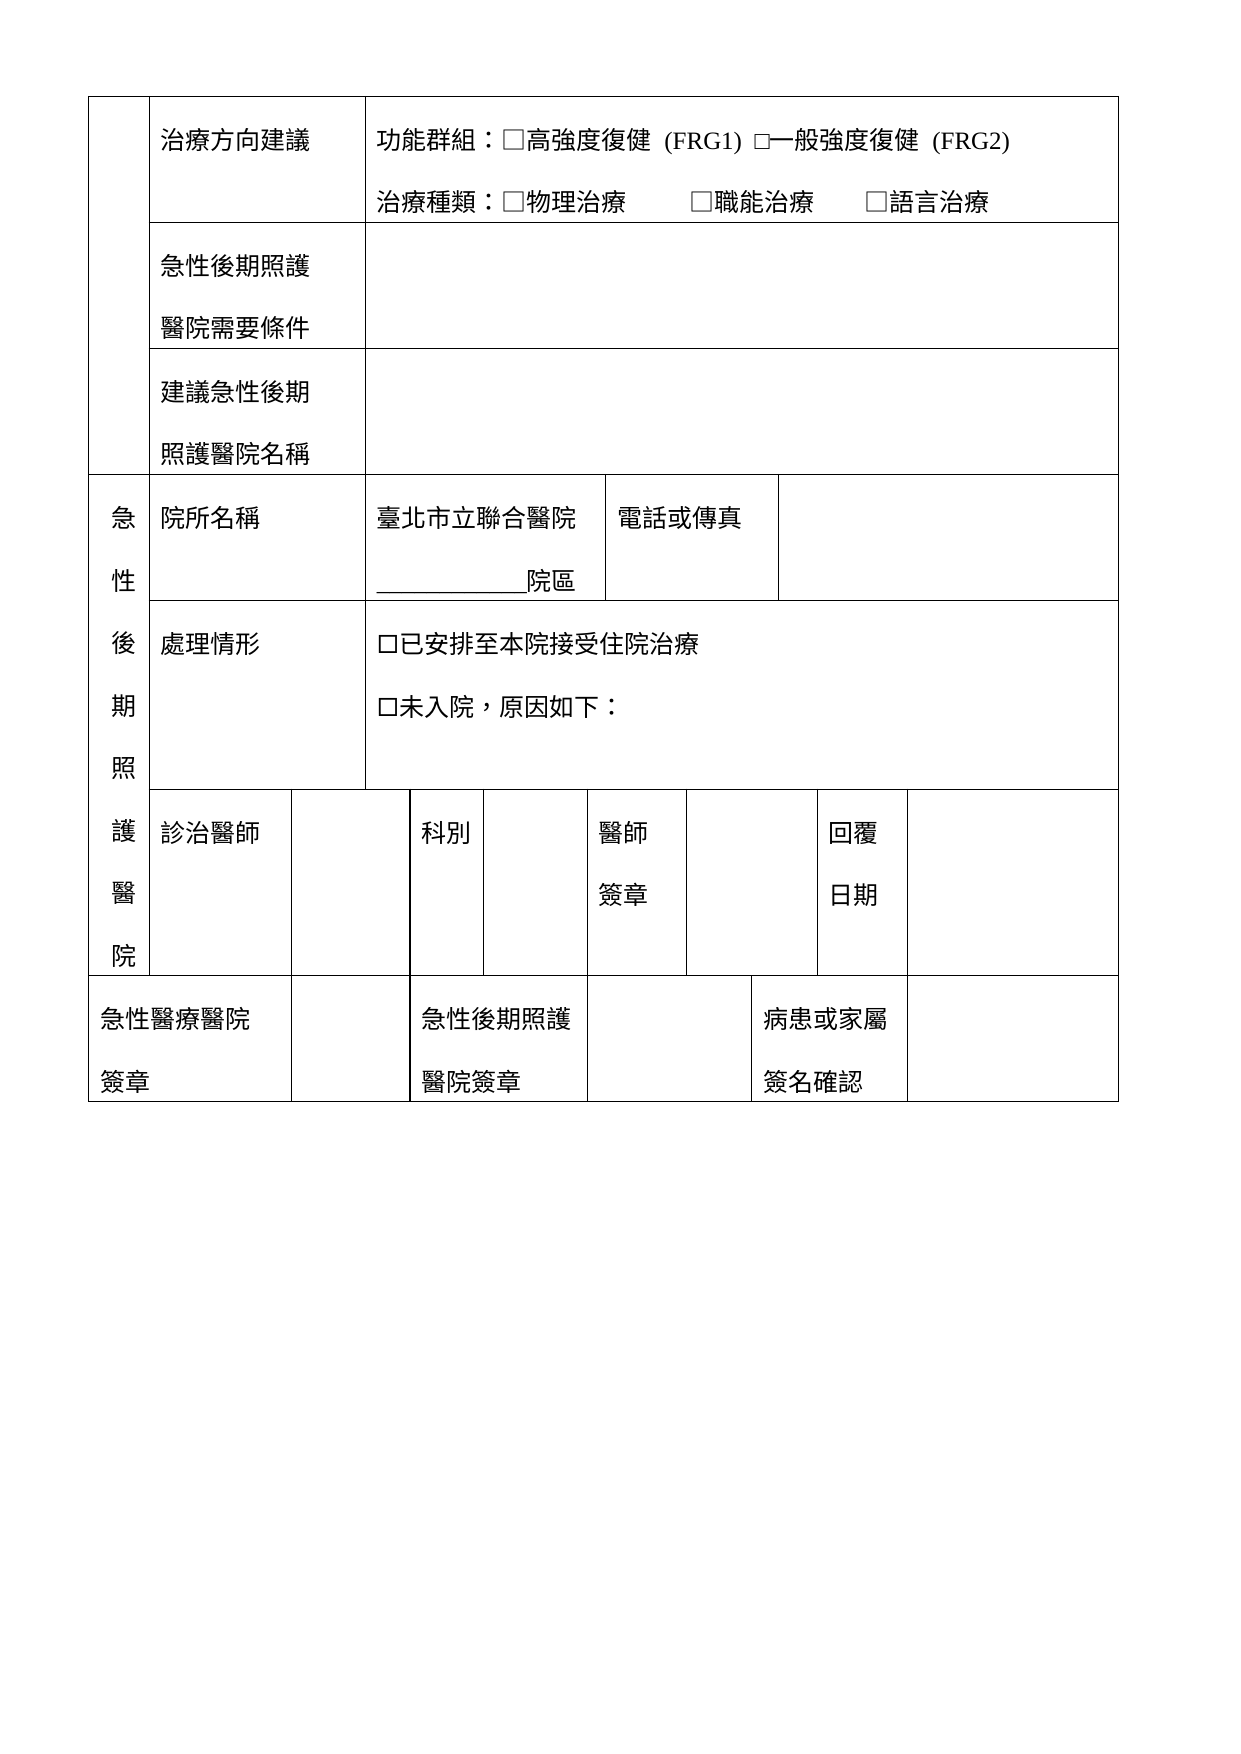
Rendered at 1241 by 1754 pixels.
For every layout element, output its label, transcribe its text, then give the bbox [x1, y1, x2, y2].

table_header [89, 97, 149, 474]
table_cell [779, 475, 1118, 600]
table_cell 處理情形 [150, 601, 365, 788]
table_cell 急性醫療醫院 簽章 [89, 976, 291, 1101]
table_cell [292, 976, 409, 1101]
table_cell 急性後期照護醫院 [89, 475, 149, 975]
table_cell 建議急性後期 照護醫院名稱 [150, 349, 365, 474]
table_cell [687, 790, 817, 975]
table_cell [908, 976, 1118, 1101]
table_cell [588, 976, 751, 1101]
table_cell 病患或家屬簽名確認 [752, 976, 907, 1101]
table_cell [908, 790, 1118, 975]
table_cell [366, 223, 1118, 348]
table_cell 急性後期照護 醫院需要條件 [150, 223, 365, 348]
table_cell 診治醫師 [150, 790, 291, 975]
table_cell [484, 790, 587, 975]
table_cell 科別 [411, 790, 483, 975]
table_cell 已安排至本院接受住院治療 未入院，原因如下： [366, 601, 1118, 788]
table_cell 院所名稱 [150, 475, 365, 600]
table_cell 急性後期照護醫院簽章 [411, 976, 587, 1101]
table_cell 治療方向建議 [150, 97, 365, 222]
table_cell 功能群組：□高強度復健 (FRG1) □一般強度復健 (FRG2) 治療種類：□物理治療 □職能治療 □語言治療 [366, 97, 1118, 222]
table_cell 臺北市立聯合醫院 ____________院區 [366, 475, 605, 600]
table_cell 醫師 簽章 [588, 790, 686, 975]
table_cell 回覆 日期 [818, 790, 907, 975]
table_cell [366, 349, 1118, 474]
table_cell [292, 790, 409, 975]
table_cell 電話或傳真 [606, 475, 778, 600]
